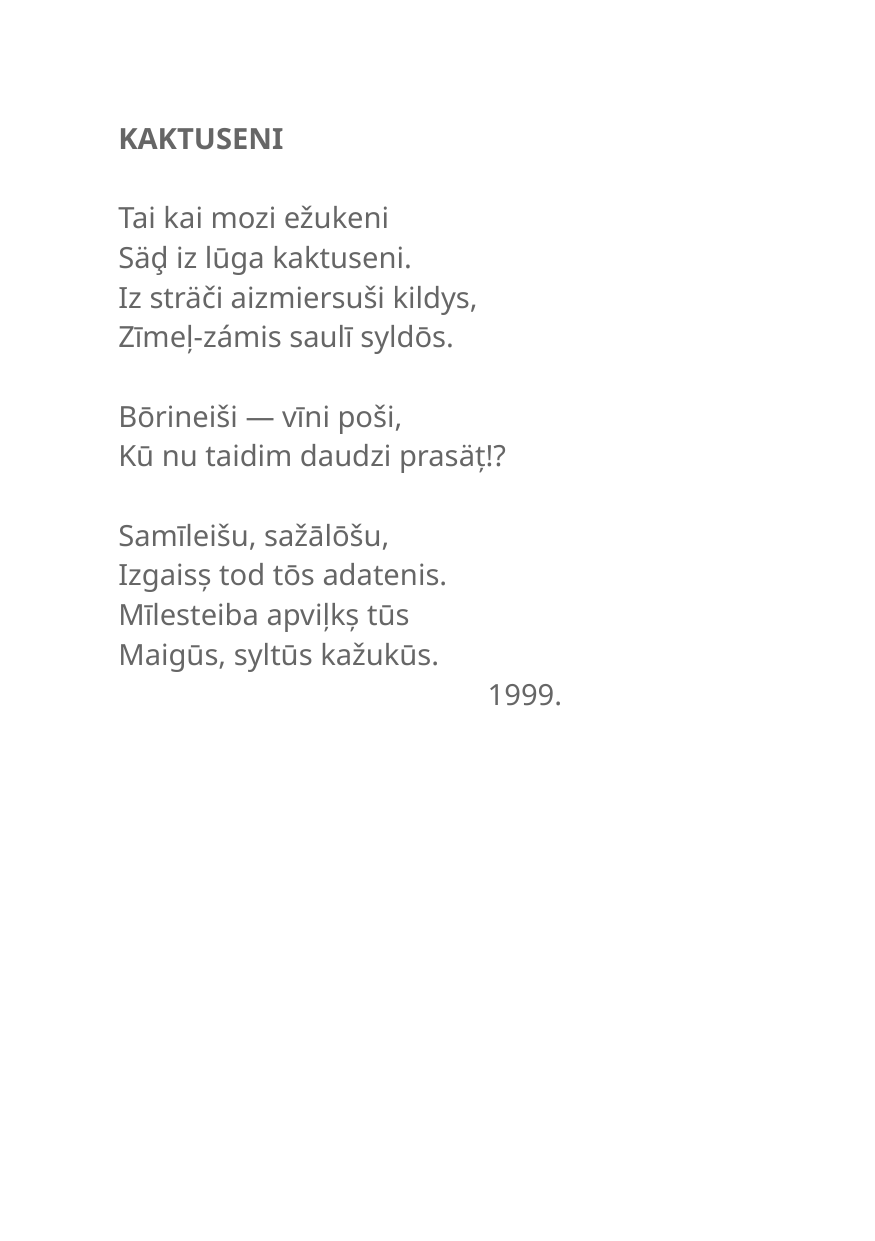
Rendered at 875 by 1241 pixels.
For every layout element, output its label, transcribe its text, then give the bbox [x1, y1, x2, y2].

text Maigūs, syltūs kažukūs. [118, 634, 756, 674]
text KAKTUSENI [118, 118, 756, 158]
text Zīmeļ-zámis saulī syldōs. [118, 317, 756, 356]
text 1999. [118, 674, 756, 713]
text Mīlesteiba apviļkș tūs [118, 594, 756, 634]
text Izgaisș tod tōs adatenis. [118, 555, 756, 594]
text Bōrineiši — vīni poši, [118, 396, 756, 436]
text Samīleišu, sažālōšu, [118, 515, 756, 555]
text Säḑ iz lūga kaktuseni. [118, 237, 756, 277]
text Tai kai mozi ežukeni [118, 197, 756, 237]
text Kū nu taidim daudzi prasäț!? [118, 436, 756, 475]
text Iz sträči aizmiersuši kildys, [118, 277, 756, 317]
